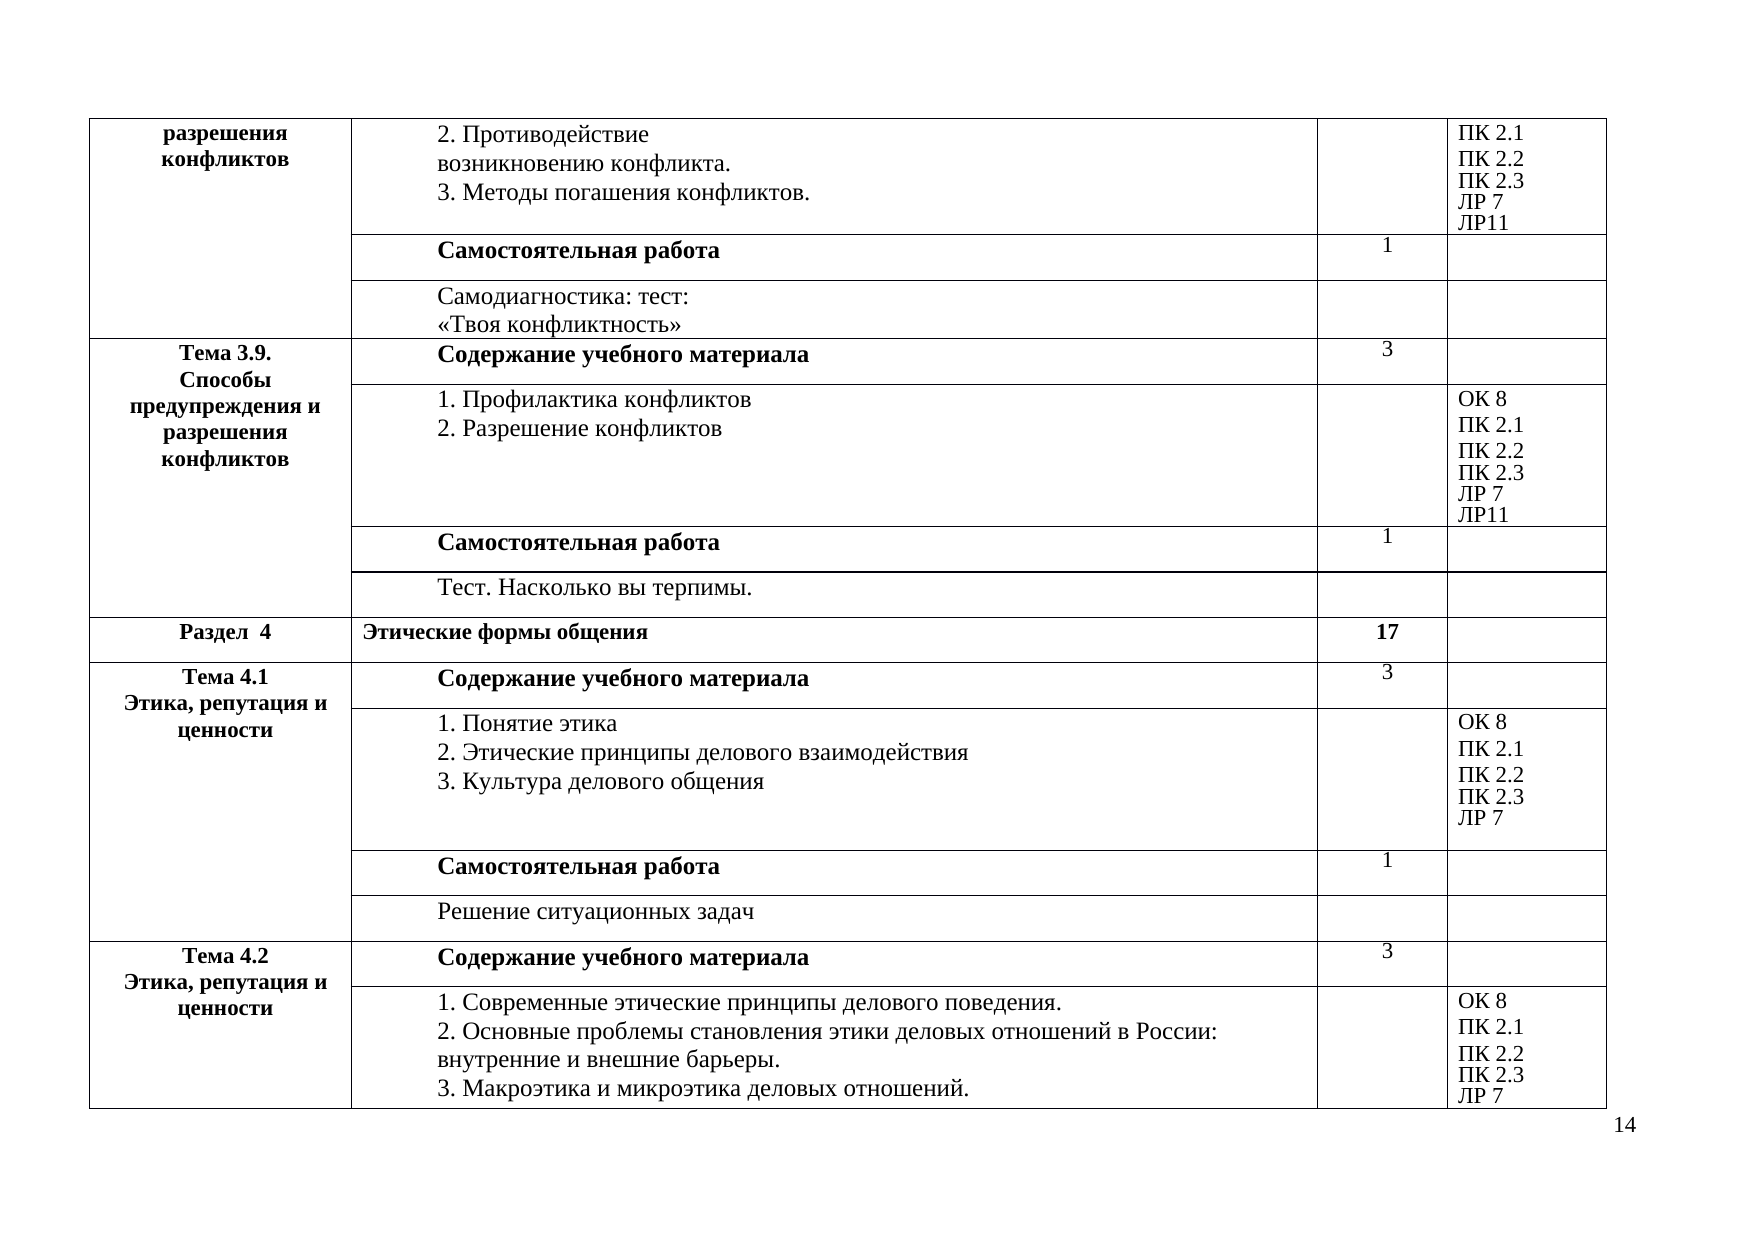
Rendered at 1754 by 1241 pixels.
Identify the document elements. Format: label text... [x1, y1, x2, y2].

table_cell [1448, 663, 1606, 707]
table_cell ОК 8 ПК 2.1 ПК 2.2 ПК 2.3 ЛР 7 ЛР11 [1448, 385, 1606, 526]
table_cell Тема 3.9. Способы предупреждения и разрешения конфликтов [90, 339, 351, 617]
table_cell [1448, 339, 1606, 383]
table_cell 3 [1318, 663, 1447, 707]
table_cell [1448, 235, 1606, 280]
table_cell 1. Профилактика конфликтов 2. Разрешение конфликтов [352, 385, 1317, 526]
table_cell Содержание учебного материала [352, 942, 1317, 986]
table_cell Самостоятельная работа [352, 851, 1317, 895]
table_cell Тема 4.1 Этика, репутация и ценности [90, 663, 351, 941]
table_cell [1318, 281, 1447, 338]
table_cell Раздел 4 [90, 618, 351, 662]
table_cell Самостоятельная работа [352, 527, 1317, 571]
table_cell Этические формы общения [352, 618, 1317, 662]
table_cell 1 [1318, 527, 1447, 571]
table_cell [1318, 573, 1447, 617]
table_cell [1318, 709, 1447, 850]
table_cell 1. Современные этические принципы делового поведения. 2. Основные проблемы становления этики деловых отношений в России: внутренние и внешние барьеры. 3. Макроэтика и микроэтика деловых отношений. [352, 987, 1317, 1108]
table_cell [1448, 851, 1606, 895]
table_cell [1318, 119, 1447, 234]
table_cell [1318, 896, 1447, 941]
table_cell Содержание учебного материала [352, 339, 1317, 383]
table_cell [1318, 987, 1447, 1108]
table_cell [1318, 385, 1447, 526]
table_cell Содержание учебного материала [352, 663, 1317, 707]
table_cell 3 [1318, 942, 1447, 986]
table_cell Самодиагностика: тест: «Твоя конфликтность» [352, 281, 1317, 338]
table_cell [1448, 281, 1606, 338]
table_cell [1448, 527, 1606, 571]
table_cell 17 [1318, 618, 1447, 662]
table_cell ОК 8 ПК 2.1 ПК 2.2 ПК 2.3 ЛР 7 [1448, 987, 1606, 1108]
table_cell 2. Противодействие возникновению конфликта. 3. Методы погашения конфликтов. [352, 119, 1317, 234]
table_cell [1448, 942, 1606, 986]
table_cell 1. Понятие этика 2. Этические принципы делового взаимодействия 3. Культура делового общения [352, 709, 1317, 850]
table_cell 1 [1318, 235, 1447, 280]
table_cell [1448, 896, 1606, 941]
table_cell 3 [1318, 339, 1447, 383]
table_cell [1448, 573, 1606, 617]
table_cell Решение ситуационных задач [352, 896, 1317, 941]
table_cell Тест. Насколько вы терпимы. [352, 573, 1317, 617]
table_cell Тема 4.2 Этика, репутация и ценности [90, 942, 351, 1108]
table_cell ПК 2.1 ПК 2.2 ПК 2.3 ЛР 7 ЛР11 [1448, 119, 1606, 234]
table_cell ОК 8 ПК 2.1 ПК 2.2 ПК 2.3 ЛР 7 [1448, 709, 1606, 850]
table_cell [1448, 618, 1606, 662]
table_cell 1 [1318, 851, 1447, 895]
table_cell Самостоятельная работа [352, 235, 1317, 280]
